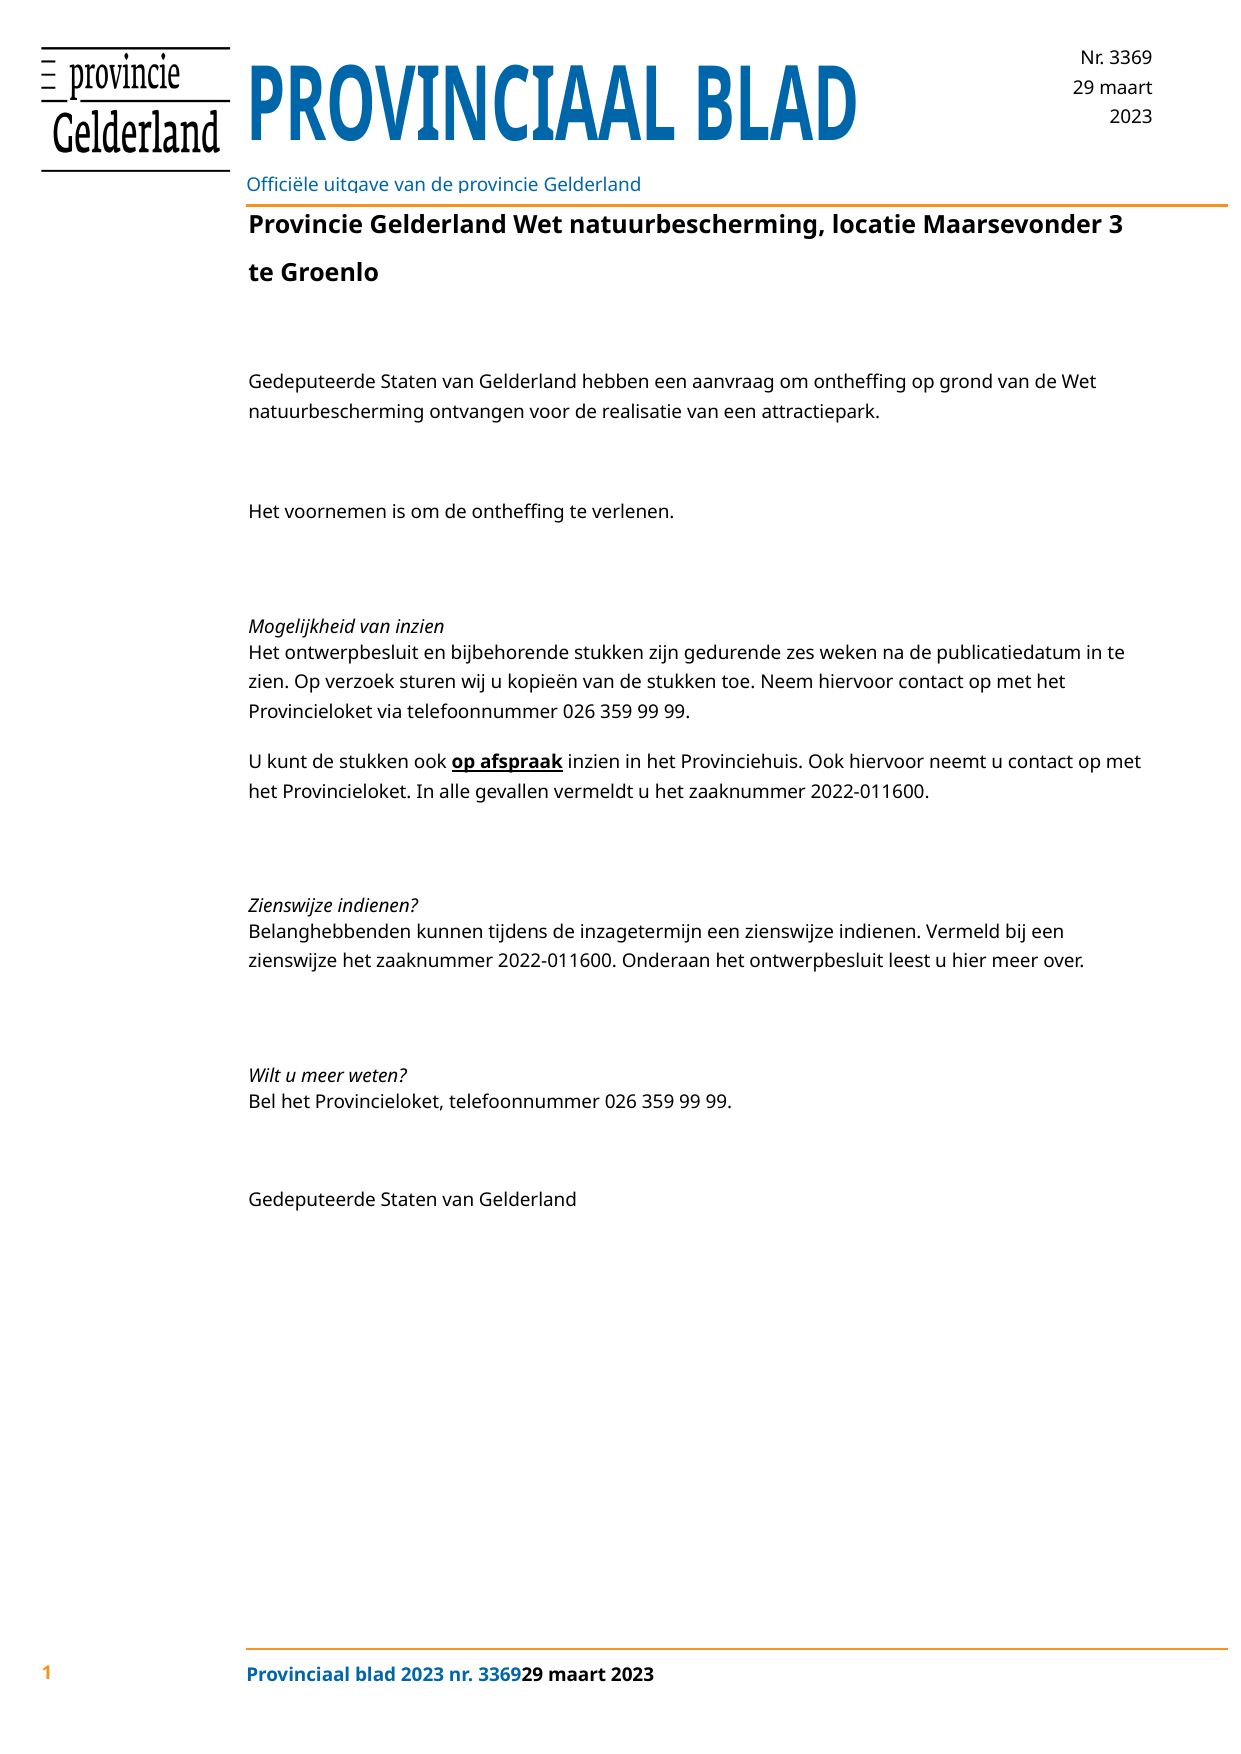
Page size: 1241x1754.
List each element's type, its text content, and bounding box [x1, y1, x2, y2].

text Gedeputeerde Staten van Gelderland hebben een aanvraag om ontheffing op grond van de Wet natuurbescherming ontvangen voor de realisatie van een attractiepark. [248, 368, 1152, 424]
text Het ontwerpbesluit en bijbehorende stukken zijn gedurende zes weken na de publicatiedatum in te zien. Op verzoek sturen wij u kopieën van de stukken toe. Neem hiervoor contact op met het Provincieloket via telefoonnummer 026 359 99 99. [248, 639, 1152, 724]
text Belanghebbenden kunnen tijdens de inzagetermijn een zienswijze indienen. Vermeld bij een zienswijze het zaaknummer 2022-011600. Onderaan het ontwerpbesluit leest u hier meer over. [248, 918, 1152, 973]
text Provincie Gelderland Wet natuurbescherming, locatie Maarsevonder 3 te Groenlo [248, 207, 1152, 288]
text U kunt de stukken ook op afspraak inzien in het Provinciehuis. Ook hiervoor neemt u contact op met het Provincieloket. In alle gevallen vermeldt u het zaaknummer 2022-011600. [248, 748, 1152, 804]
text Bel het Provincieloket, telefoonnummer 026 359 99 99. [248, 1088, 1152, 1113]
picture [41, 47, 231, 172]
text Wilt u meer weten? [248, 1062, 1152, 1088]
text Gedeputeerde Staten van Gelderland [248, 1186, 1152, 1212]
text Het voornemen is om de ontheffing te verlenen. [248, 499, 1152, 524]
text Zienswijze indienen? [248, 892, 1152, 918]
text Mogelijkheid van inzien [248, 613, 1152, 639]
